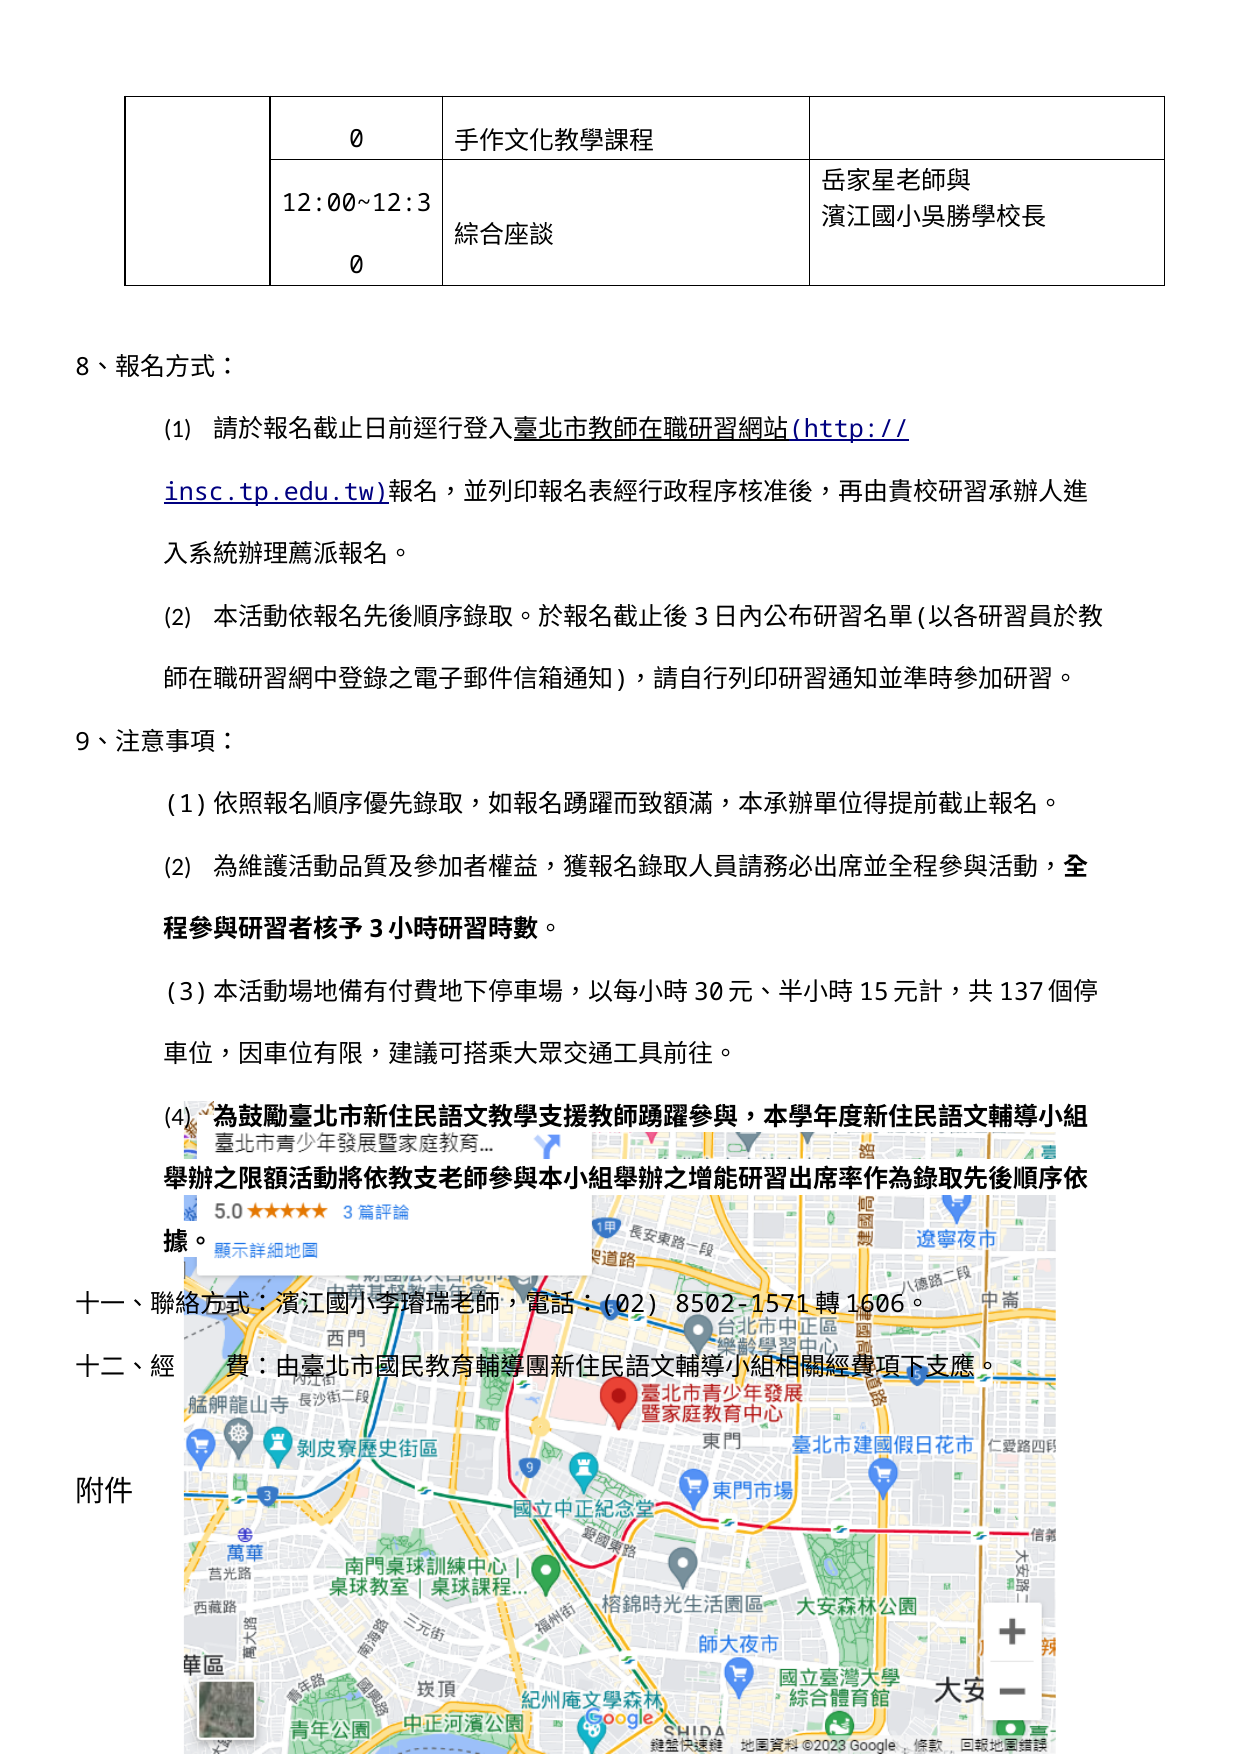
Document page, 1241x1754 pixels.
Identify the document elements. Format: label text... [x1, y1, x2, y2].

list 依照報名順序優先錄取，如報名踴躍而致額滿，本承辦單位得提前截止報名。 [164, 760, 1109, 822]
text [1057, 1447, 1165, 1510]
list 為鼓勵臺北市新住民語文教學支援教師踴躍參與，本學年度新住民語文輔導小組舉辦之限額活動將依教支老師參與本小組舉辦之增能研習出席率作為錄取先後順序依據。 [164, 1072, 1109, 1260]
text 十二、經 費：由臺北市國民教育輔導團新住民語文輔導小組相關經費項下支應。 [75, 1322, 183, 1385]
text 十一、聯絡方式：濱江國小李璿瑞老師，電話：(02) 8502-1571轉1606。 [75, 1260, 183, 1322]
list 本活動依報名先後順序錄取。於報名截止後3日內公布研習名單(以各研習員於教師在職研習網中登錄之電子郵件信箱通知)，請自行列印研習通知並準時參加研習。 [164, 572, 1109, 697]
table_cell 12:00~12:30 [271, 160, 442, 285]
table_cell 手作文化教學課程 [443, 97, 809, 159]
list 注意事項： [75, 697, 1165, 760]
text 十二、經 費：由臺北市國民教育輔導團新住民語文輔導小組相關經費項下支應。 [1057, 1322, 1165, 1385]
list 為維護活動品質及參加者權益，獲報名錄取人員請務必出席並全程參與活動，全程參與研習者核予3小時研習時數。 [164, 822, 1109, 947]
text 十一、聯絡方式：濱江國小李璿瑞老師，電話：(02) 8502-1571轉1606。 [1057, 1260, 1165, 1322]
table_cell 綜合座談 [443, 160, 809, 285]
list 報名方式： [75, 322, 1165, 385]
list 請於報名截止日前逕行登入臺北市教師在職研習網站(http://insc.tp.edu.tw)報名，並列印報名表經行政程序核准後，再由貴校研習承辦人進入系統辦理薦派報名。 [164, 385, 1109, 572]
table_cell 岳家星老師與 濱江國小吳勝學校長 [810, 160, 1164, 285]
list 本活動場地備有付費地下停車場，以每小時30元、半小時15元計，共137個停車位，因車位有限，建議可搭乘大眾交通工具前往。 [164, 947, 1109, 1072]
table_cell 0 [271, 97, 442, 159]
table_cell [126, 97, 269, 285]
table_cell [810, 97, 1164, 159]
text 附件 [75, 1447, 183, 1510]
